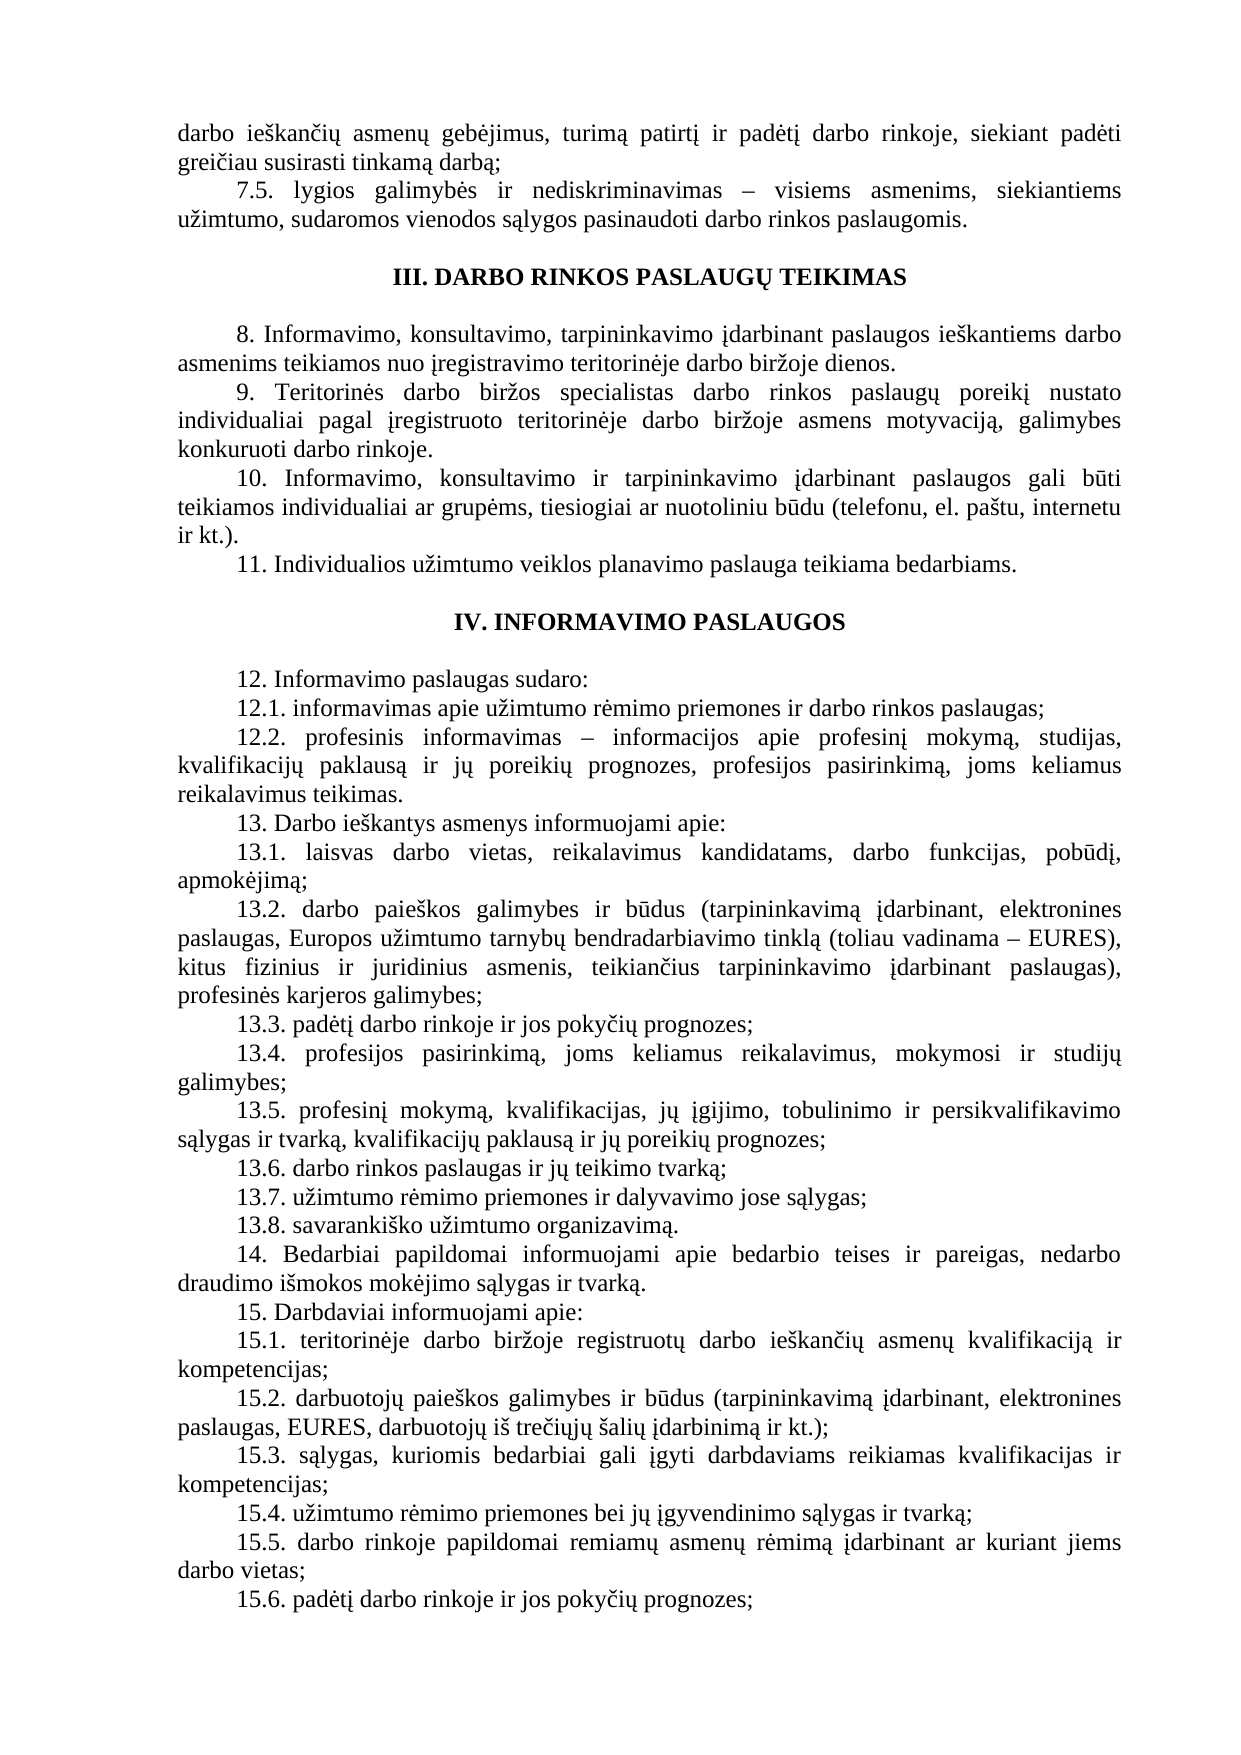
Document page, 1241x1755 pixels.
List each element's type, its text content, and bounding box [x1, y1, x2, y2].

text 13.1. laisvas darbo vietas, reikalavimus kandidatams, darbo funkcijas, pobūdį, apmokėjimą; [177, 837, 1122, 894]
text 12. Informavimo paslaugas sudaro: [177, 664, 1122, 693]
text 12.1. informavimas apie užimtumo rėmimo priemones ir darbo rinkos paslaugas; [177, 693, 1122, 722]
text 13. Darbo ieškantys asmenys informuojami apie: [177, 808, 1122, 837]
text 15.4. užimtumo rėmimo priemones bei jų įgyvendinimo sąlygas ir tvarką; [177, 1498, 1122, 1527]
text 13.2. darbo paieškos galimybes ir būdus (tarpininkavimą įdarbinant, elektronines paslaugas, Europos užimtumo tarnybų bendradarbiavimo tinklą (toliau vadinama – EURES), kitus fizinius ir juridinius asmenis, teikiančius tarpininkavimo įdarbinant paslaugas), profesinės karjeros galimybes; [177, 894, 1122, 1009]
text 15.2. darbuotojų paieškos galimybes ir būdus (tarpininkavimą įdarbinant, elektronines paslaugas, EURES, darbuotojų iš trečiųjų šalių įdarbinimą ir kt.); [177, 1383, 1122, 1441]
text darbo ieškančių asmenų gebėjimus, turimą patirtį ir padėtį darbo rinkoje, siekiant padėti greičiau susirasti tinkamą darbą; [177, 118, 1122, 176]
text 9. Teritorinės darbo biržos specialistas darbo rinkos paslaugų poreikį nustato individualiai pagal įregistruoto teritorinėje darbo biržoje asmens motyvaciją, galimybes konkuruoti darbo rinkoje. [177, 377, 1122, 463]
text 13.8. savarankiško užimtumo organizavimą. [177, 1211, 1122, 1239]
text 15.6. padėtį darbo rinkoje ir jos pokyčių prognozes; [177, 1584, 1122, 1613]
text 14. Bedarbiai papildomai informuojami apie bedarbio teises ir pareigas, nedarbo draudimo išmokos mokėjimo sąlygas ir tvarką. [177, 1239, 1122, 1297]
text 15.5. darbo rinkoje papildomai remiamų asmenų rėmimą įdarbinant ar kuriant jiems darbo vietas; [177, 1527, 1122, 1584]
text 7.5. lygios galimybės ir nediskriminavimas – visiems asmenims, siekiantiems užimtumo, sudaromos vienodos sąlygos pasinaudoti darbo rinkos paslaugomis. [177, 176, 1122, 233]
text 13.6. darbo rinkos paslaugas ir jų teikimo tvarką; [177, 1153, 1122, 1182]
text 13.5. profesinį mokymą, kvalifikacijas, jų įgijimo, tobulinimo ir persikvalifikavimo sąlygas ir tvarką, kvalifikacijų paklausą ir jų poreikių prognozes; [177, 1096, 1122, 1153]
text 10. Informavimo, konsultavimo ir tarpininkavimo įdarbinant paslaugos gali būti teikiamos individualiai ar grupėms, tiesiogiai ar nuotoliniu būdu (telefonu, el. paštu, internetu ir kt.). [177, 463, 1122, 549]
text 15.1. teritorinėje darbo biržoje registruotų darbo ieškančių asmenų kvalifikaciją ir kompetencijas; [177, 1326, 1122, 1383]
text 13.4. profesijos pasirinkimą, joms keliamus reikalavimus, mokymosi ir studijų galimybes; [177, 1038, 1122, 1096]
text 8. Informavimo, konsultavimo, tarpininkavimo įdarbinant paslaugos ieškantiems darbo asmenims teikiamos nuo įregistravimo teritorinėje darbo biržoje dienos. [177, 319, 1122, 377]
text 13.7. užimtumo rėmimo priemones ir dalyvavimo jose sąlygas; [177, 1182, 1122, 1211]
text 15. Darbdaviai informuojami apie: [177, 1297, 1122, 1326]
text 15.3. sąlygas, kuriomis bedarbiai gali įgyti darbdaviams reikiamas kvalifikacijas ir kompetencijas; [177, 1441, 1122, 1498]
text 13.3. padėtį darbo rinkoje ir jos pokyčių prognozes; [177, 1009, 1122, 1038]
text 12.2. profesinis informavimas – informacijos apie profesinį mokymą, studijas, kvalifikacijų paklausą ir jų poreikių prognozes, profesijos pasirinkimą, joms keliamus reikalavimus teikimas. [177, 722, 1122, 808]
text 11. Individualios užimtumo veiklos planavimo paslauga teikiama bedarbiams. [177, 549, 1122, 578]
text IV. INFORMAVIMO PASLAUGOS [177, 607, 1122, 636]
text III. darbo rinkos PASLAUGŲ TEIKIMAS [177, 262, 1122, 291]
